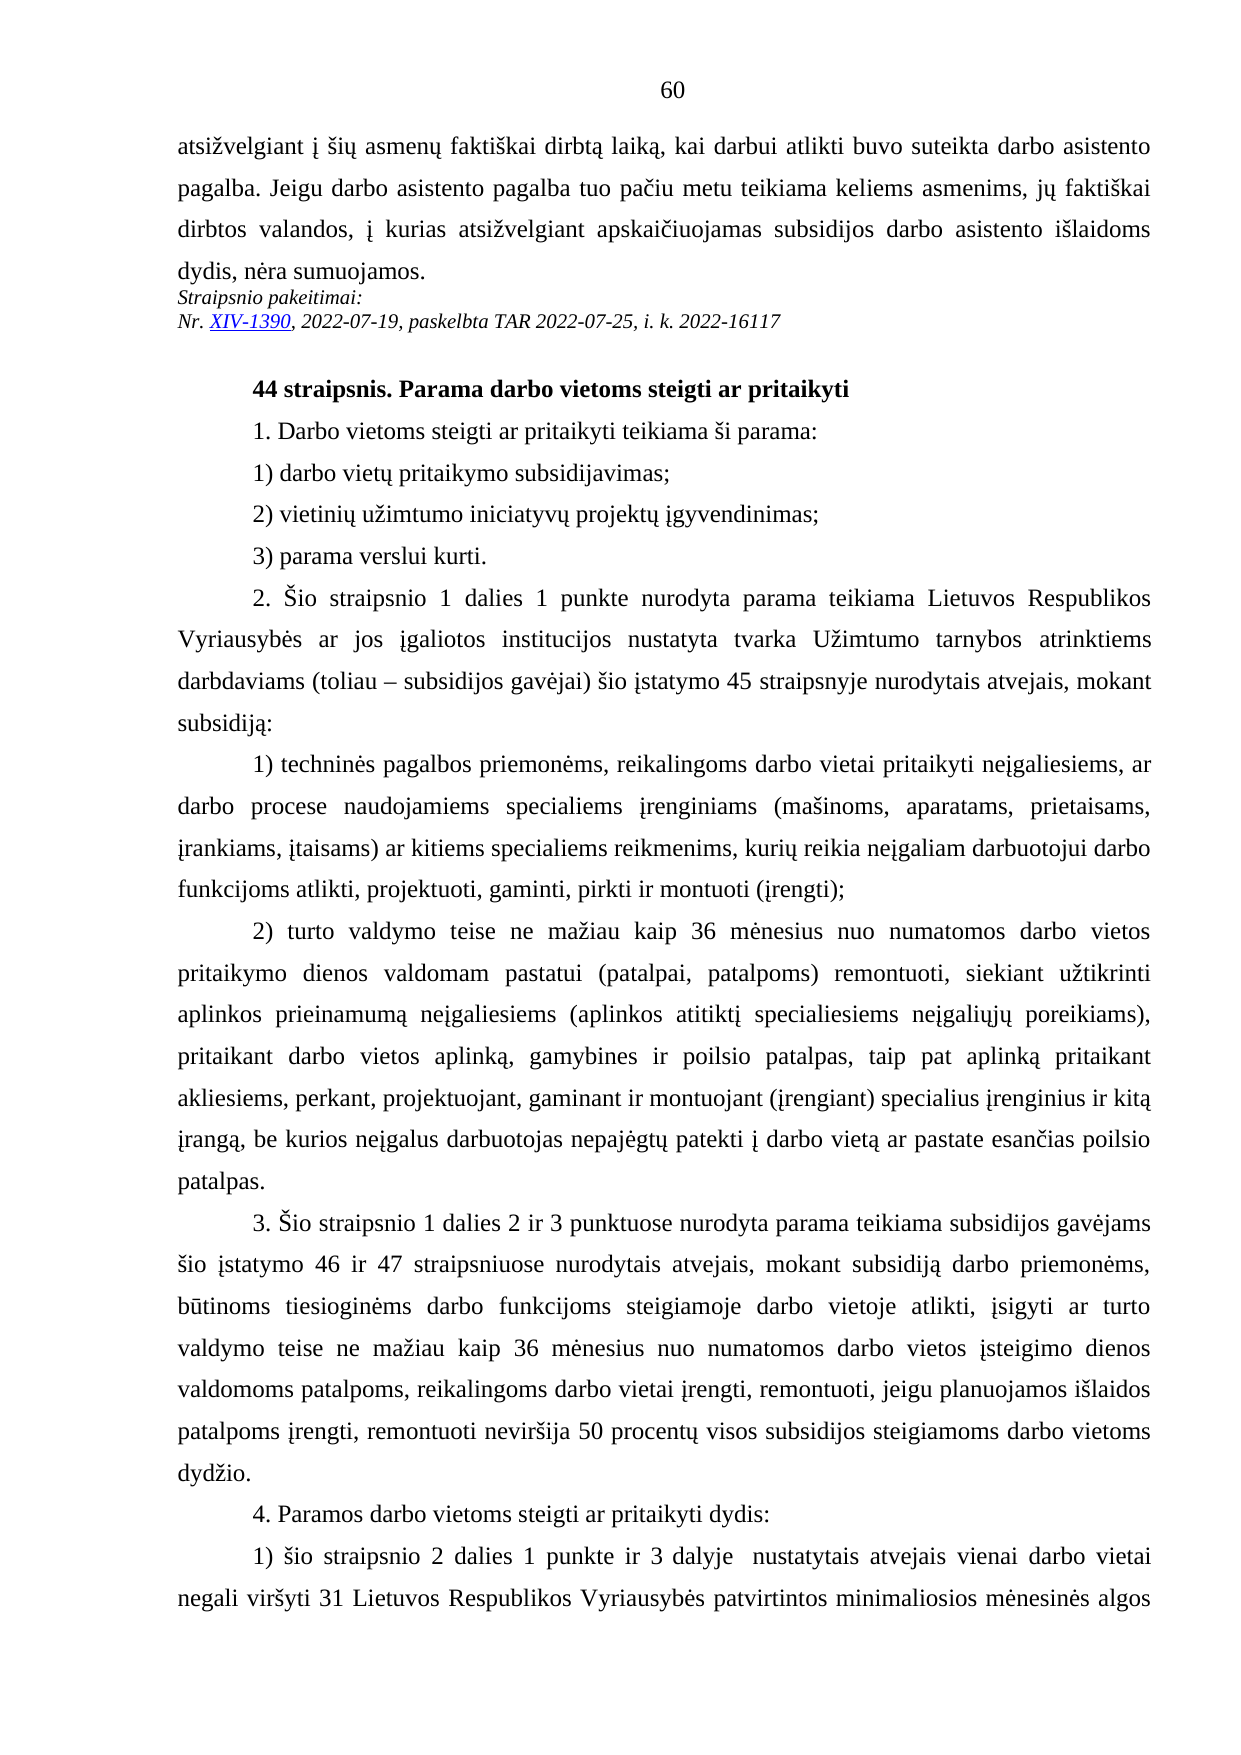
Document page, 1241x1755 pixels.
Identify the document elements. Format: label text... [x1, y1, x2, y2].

text 1) šio straipsnio 2 dalies 1 punkte ir 3 dalyje nustatytais atvejais vienai darbo vietai negali viršyti 31 Lietuvos Respublikos Vyriausybės patvirtintos minimaliosios mėnesinės algos [177, 1528, 1152, 1612]
text Straipsnio pakeitimai: [177, 285, 1152, 309]
text Nr. XIV-1390, 2022-07-19, paskelbta TAR 2022-07-25, i. k. 2022-16117 [177, 309, 1152, 333]
text atsižvelgiant į šių asmenų faktiškai dirbtą laiką, kai darbui atlikti buvo suteikta darbo asistento pagalba. Jeigu darbo asistento pagalba tuo pačiu metu teikiama keliems asmenims, jų faktiškai dirbtos valandos, į kurias atsižvelgiant apskaičiuojamas subsidijos darbo asistento išlaidoms dydis, nėra sumuojamos. [177, 118, 1152, 285]
text 3) parama verslui kurti. [177, 528, 1152, 570]
text 2) vietinių užimtumo iniciatyvų projektų įgyvendinimas; [177, 487, 1152, 528]
text 2) turto valdymo teise ne mažiau kaip 36 mėnesius nuo numatomos darbo vietos pritaikymo dienos valdomam pastatui (patalpai, patalpoms) remontuoti, siekiant užtikrinti aplinkos prieinamumą neįgaliesiems (aplinkos atitiktį specialiesiems neįgaliųjų poreikiams), pritaikant darbo vietos aplinką, gamybines ir poilsio patalpas, taip pat aplinką pritaikant akliesiems, perkant, projektuojant, gaminant ir montuojant (įrengiant) specialius įrenginius ir kitą įrangą, be kurios neįgalus darbuotojas nepajėgtų patekti į darbo vietą ar pastate esančias poilsio patalpas. [177, 903, 1152, 1195]
text 2. Šio straipsnio 1 dalies 1 punkte nurodyta parama teikiama Lietuvos Respublikos Vyriausybės ar jos įgaliotos institucijos nustatyta tvarka Užimtumo tarnybos atrinktiems darbdaviams (toliau – subsidijos gavėjai) šio įstatymo 45 straipsnyje nurodytais atvejais, mokant subsidiją: [177, 570, 1152, 737]
text 3. Šio straipsnio 1 dalies 2 ir 3 punktuose nurodyta parama teikiama subsidijos gavėjams šio įstatymo 46 ir 47 straipsniuose nurodytais atvejais, mokant subsidiją darbo priemonėms, būtinoms tiesioginėms darbo funkcijoms steigiamoje darbo vietoje atlikti, įsigyti ar turto valdymo teise ne mažiau kaip 36 mėnesius nuo numatomos darbo vietos įsteigimo dienos valdomoms patalpoms, reikalingoms darbo vietai įrengti, remontuoti, jeigu planuojamos išlaidos patalpoms įrengti, remontuoti neviršija 50 procentų visos subsidijos steigiamoms darbo vietoms dydžio. [177, 1195, 1152, 1487]
text 1. Darbo vietoms steigti ar pritaikyti teikiama ši parama: [177, 403, 1152, 445]
text 1) darbo vietų pritaikymo subsidijavimas; [177, 445, 1152, 487]
text 44 straipsnis. Parama darbo vietoms steigti ar pritaikyti [177, 362, 1152, 403]
text 4. Paramos darbo vietoms steigti ar pritaikyti dydis: [177, 1487, 1152, 1528]
text 1) techninės pagalbos priemonėms, reikalingoms darbo vietai pritaikyti neįgaliesiems, ar darbo procese naudojamiems specialiems įrenginiams (mašinoms, aparatams, prietaisams, įrankiams, įtaisams) ar kitiems specialiems reikmenims, kurių reikia neįgaliam darbuotojui darbo funkcijoms atlikti, projektuoti, gaminti, pirkti ir montuoti (įrengti); [177, 737, 1152, 903]
